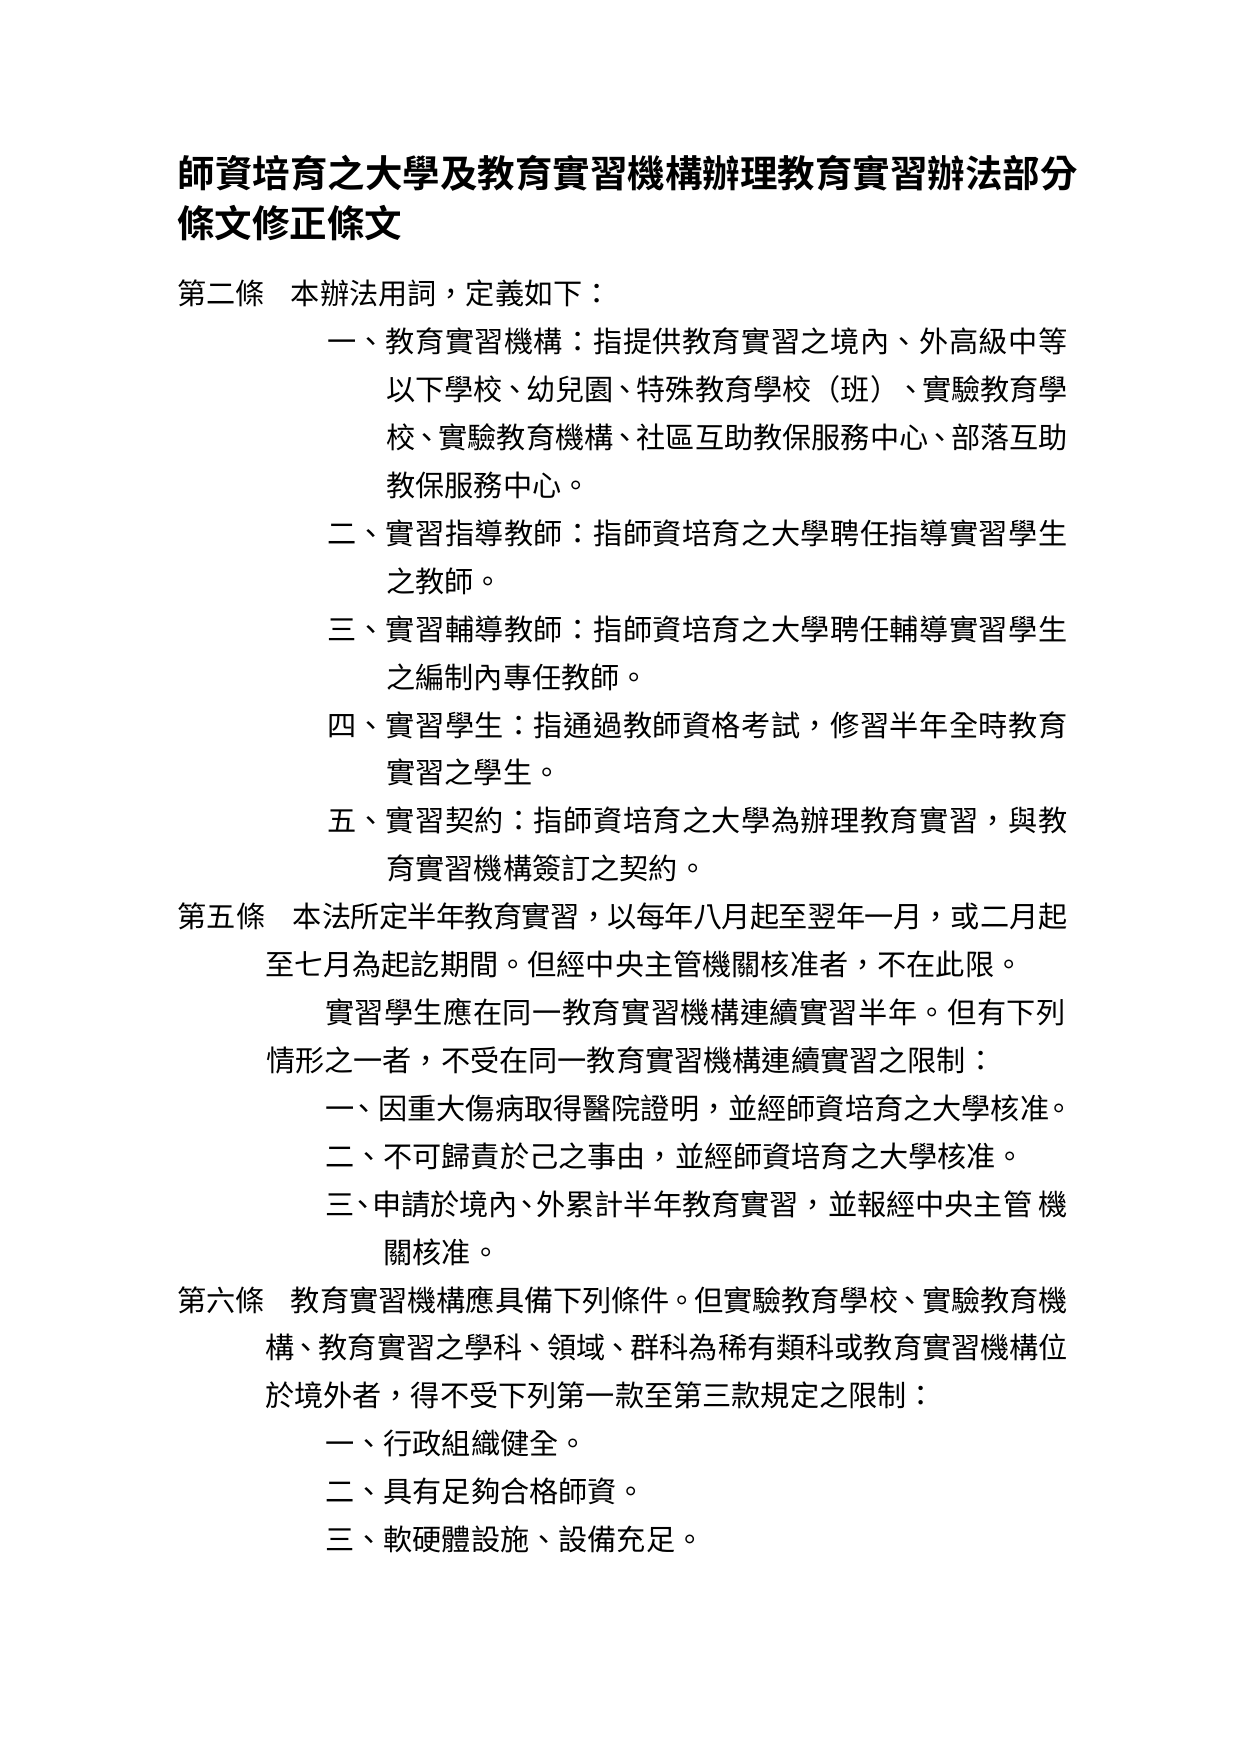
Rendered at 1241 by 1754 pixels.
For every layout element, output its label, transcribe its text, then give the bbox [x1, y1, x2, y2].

list 實習契約：指師資培育之大學為辦理教育實習，與教育實習機構簽訂之契約。 [327, 793, 1068, 889]
list 實習學生：指通過教師資格考試，修習半年全時教育實習之學生。 [327, 698, 1068, 793]
list 實習指導教師：指師資培育之大學聘任指導實習學生之教師。 [327, 506, 1068, 602]
text 三、申請於境內、外累計半年教育實習，並報經中央主管 機關核准。 [325, 1177, 1068, 1273]
text 第二條 本辦法用詞，定義如下： [177, 266, 1068, 314]
list 實習輔導教師：指師資培育之大學聘任輔導實習學生之編制內專任教師。 [327, 602, 1068, 698]
text 師資培育之大學及教育實習機構辦理教育實習辦法部分條文修正條文 [177, 148, 1107, 248]
text 三、軟硬體設施、設備充足。 [325, 1512, 1067, 1560]
text 第五條 本法所定半年教育實習，以每年八月起至翌年一月，或二月起至七月為起訖期間。但經中央主管機關核准者，不在此限。 [177, 889, 1068, 985]
text 二、具有足夠合格師資。 [325, 1464, 1067, 1512]
text 二、不可歸責於己之事由，並經師資培育之大學核准。 [325, 1129, 1068, 1177]
list 教育實習機構：指提供教育實習之境內、外高級中等以下學校、幼兒園、特殊教育學校（班）、實驗教育學校、實驗教育機構、社區互助教保服務中心、部落互助教保服務中心。 [327, 314, 1068, 506]
text 一、 因重大傷病取得醫院證明，並經師資培育之大學核准。 [325, 1081, 1069, 1129]
text 一、行政組織健全。 [325, 1416, 1067, 1464]
text 實習學生應在同一教育實習機構連續實習半年。但有下列情形之一者，不受在同一教育實習機構連續實習之限制： [266, 985, 1068, 1081]
text 第六條 教育實習機構應具備下列條件。但實驗教育學校、實驗教育機構、教育實習之學科、領域、群科為稀有類科或教育實習機構位於境外者，得不受下列第一款至第三款規定之限制： [177, 1273, 1068, 1416]
